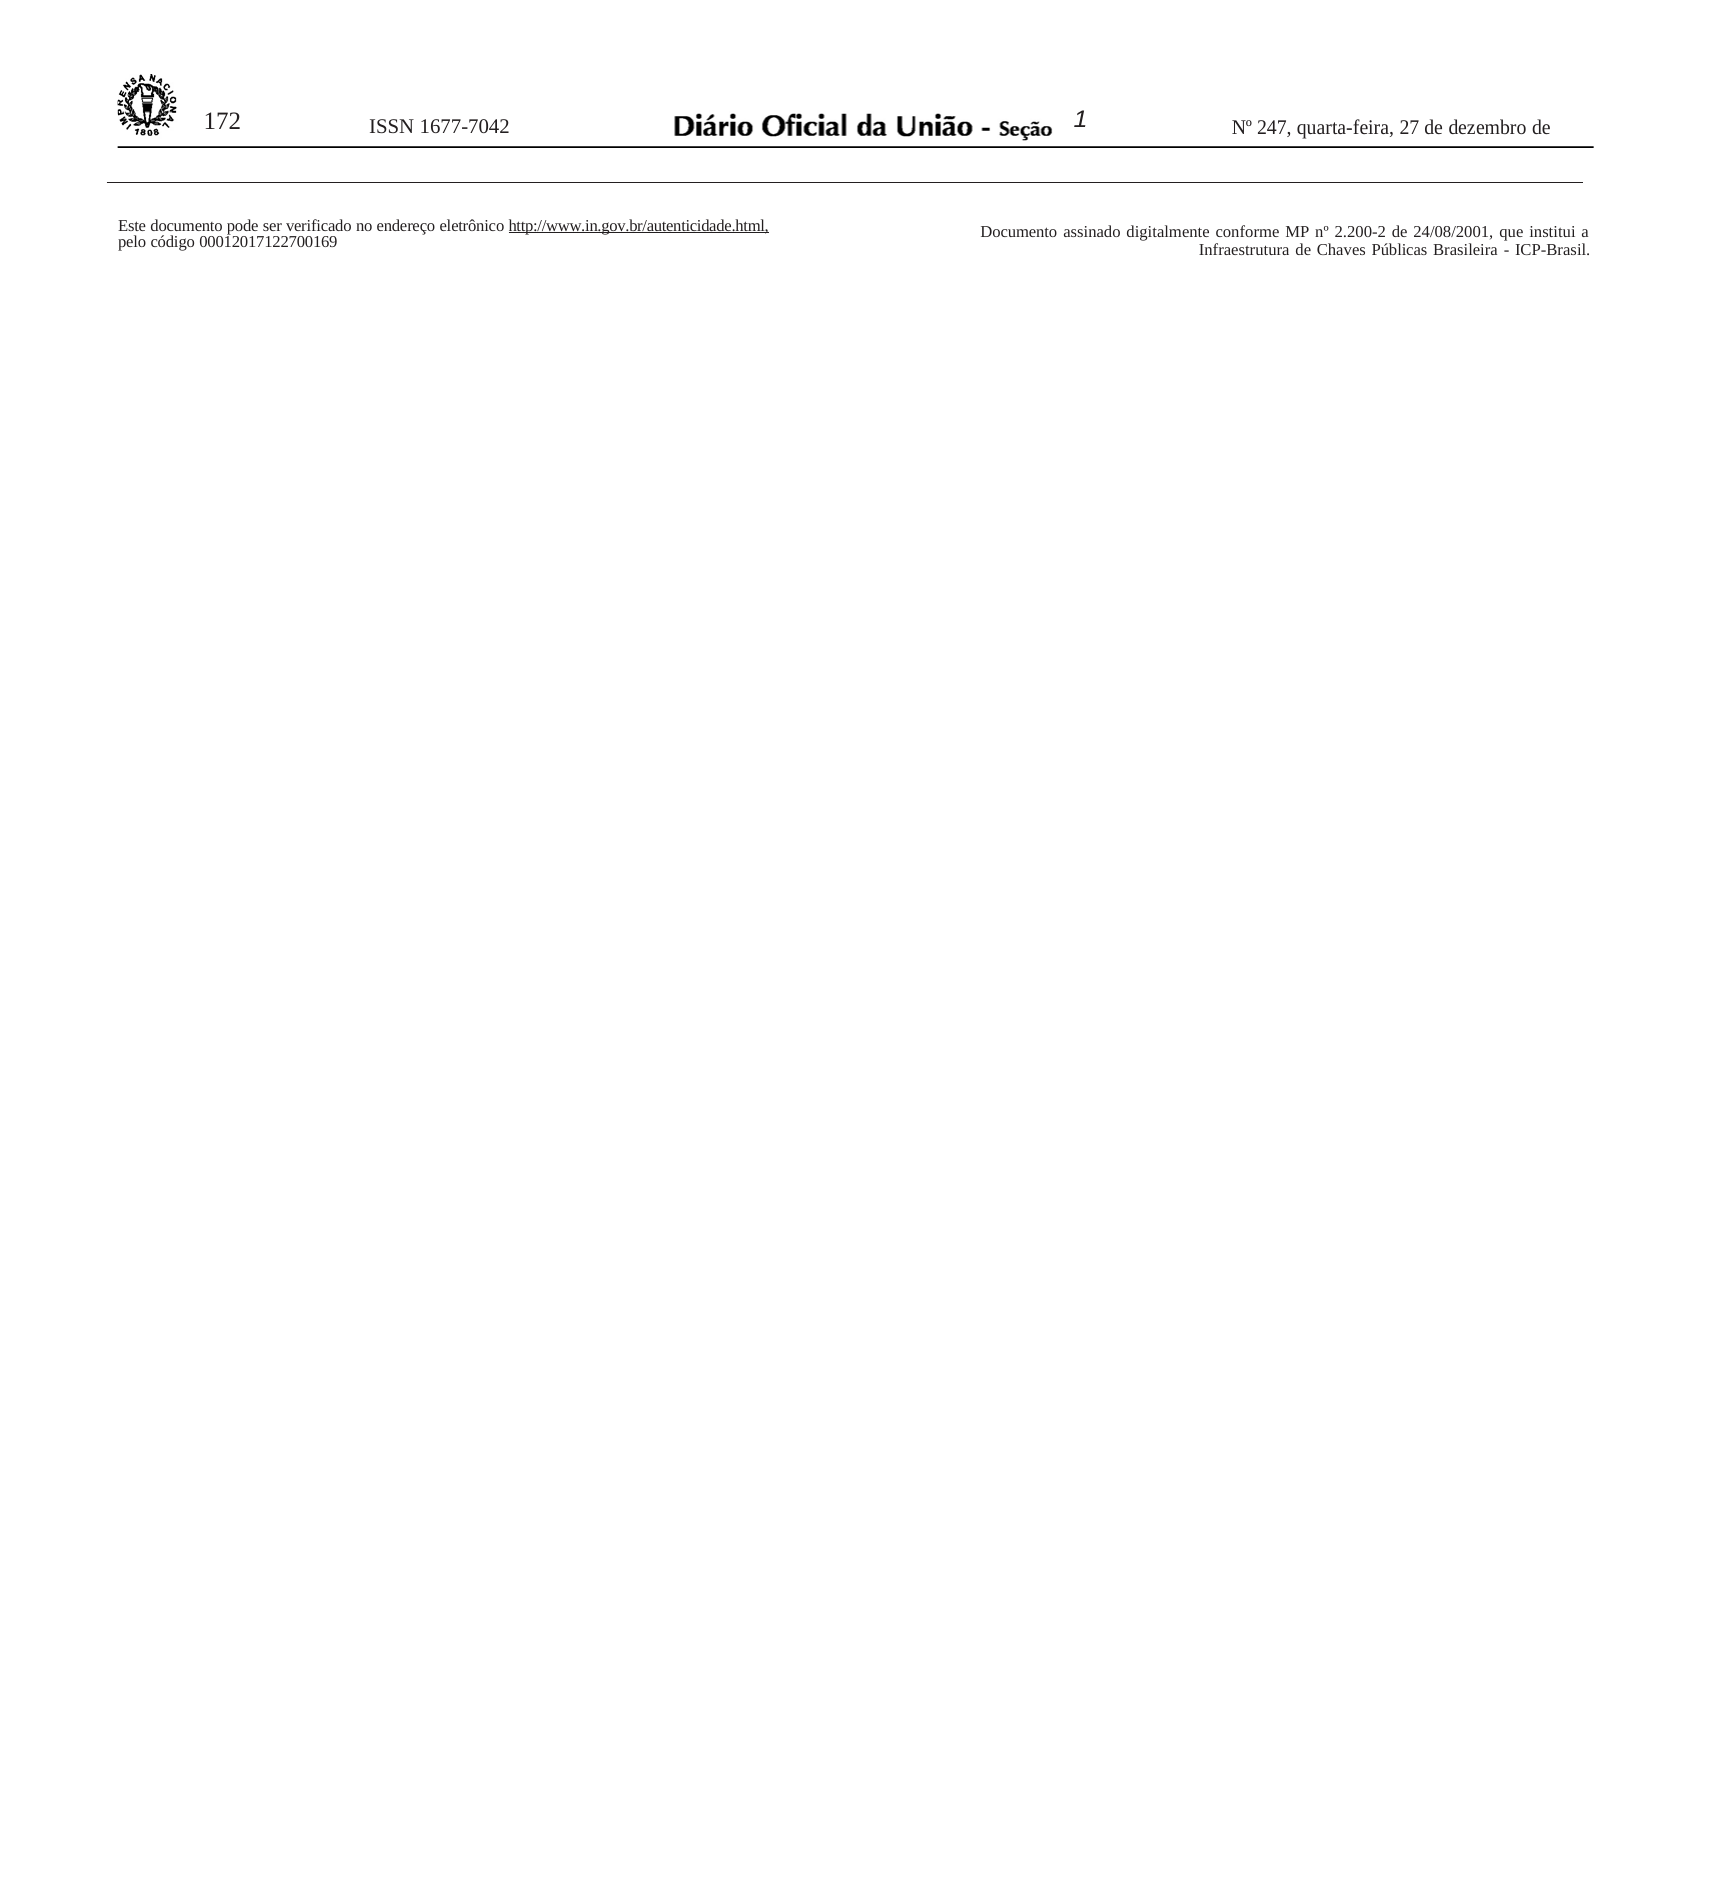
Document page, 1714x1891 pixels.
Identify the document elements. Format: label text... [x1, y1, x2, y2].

text Documento assinado digitalmente conforme MP nº 2.200-2 de 24/08/2001, que institui a [980, 223, 1609, 241]
text Este documento pode ser verificado no endereço eletrônico http://www.in.gov.br/autenticidade.html, pelo código 00012017122700169 [118, 218, 774, 251]
text Infraestrutura de Chaves Públicas Brasileira - ICP-Brasil. [1199, 241, 1609, 259]
